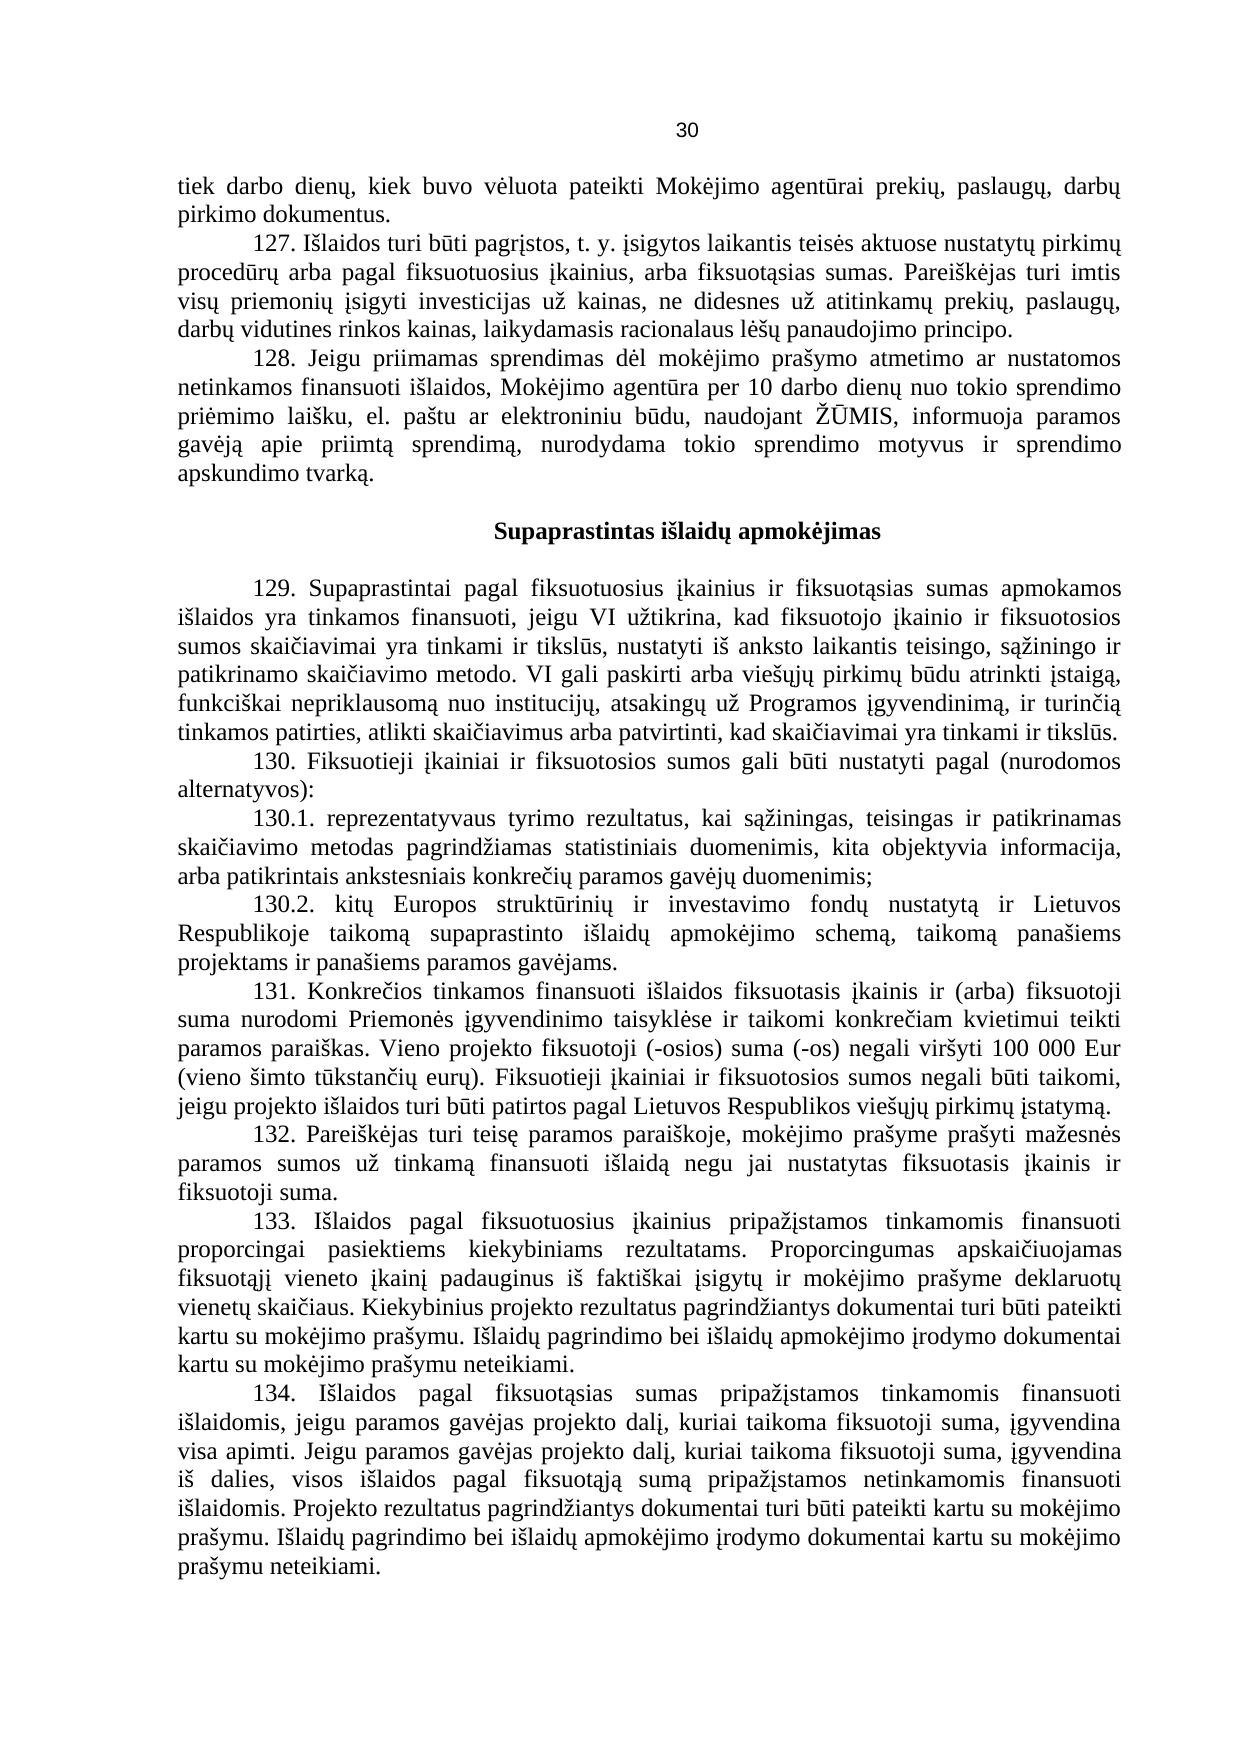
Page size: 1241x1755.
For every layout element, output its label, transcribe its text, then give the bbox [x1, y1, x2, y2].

text 130.2. kitų Europos struktūrinių ir investavimo fondų nustatytą ir Lietuvos Respublikoje taikomą supaprastinto išlaidų apmokėjimo schemą, taikomą panašiems projektams ir panašiems paramos gavėjams. [177, 889, 1122, 976]
text 132. Pareiškėjas turi teisę paramos paraiškoje, mokėjimo prašyme prašyti mažesnės paramos sumos už tinkamą finansuoti išlaidą negu jai nustatytas fiksuotasis įkainis ir fiksuotoji suma. [177, 1119, 1122, 1206]
text 127. Išlaidos turi būti pagrįstos, t. y. įsigytos laikantis teisės aktuose nustatytų pirkimų procedūrų arba pagal fiksuotuosius įkainius, arba fiksuotąsias sumas. Pareiškėjas turi imtis visų priemonių įsigyti investicijas už kainas, ne didesnes už atitinkamų prekių, paslaugų, darbų vidutines rinkos kainas, laikydamasis racionalaus lėšų panaudojimo principo. [177, 228, 1122, 343]
text Supaprastintas išlaidų apmokėjimas [177, 516, 1122, 544]
text 133. Išlaidos pagal fiksuotuosius įkainius pripažįstamos tinkamomis finansuoti proporcingai pasiektiems kiekybiniams rezultatams. Proporcingumas apskaičiuojamas fiksuotąjį vieneto įkainį padauginus iš faktiškai įsigytų ir mokėjimo prašyme deklaruotų vienetų skaičiaus. Kiekybinius projekto rezultatus pagrindžiantys dokumentai turi būti pateikti kartu su mokėjimo prašymu. Išlaidų pagrindimo bei išlaidų apmokėjimo įrodymo dokumentai kartu su mokėjimo prašymu neteikiami. [177, 1206, 1122, 1378]
text tiek darbo dienų, kiek buvo vėluota pateikti Mokėjimo agentūrai prekių, paslaugų, darbų pirkimo dokumentus. [177, 171, 1122, 228]
text 129. Supaprastintai pagal fiksuotuosius įkainius ir fiksuotąsias sumas apmokamos išlaidos yra tinkamos finansuoti, jeigu VI užtikrina, kad fiksuotojo įkainio ir fiksuotosios sumos skaičiavimai yra tinkami ir tikslūs, nustatyti iš anksto laikantis teisingo, sąžiningo ir patikrinamo skaičiavimo metodo. VI gali paskirti arba viešųjų pirkimų būdu atrinkti įstaigą, funkciškai nepriklausomą nuo institucijų, atsakingų už Programos įgyvendinimą, ir turinčią tinkamos patirties, atlikti skaičiavimus arba patvirtinti, kad skaičiavimai yra tinkami ir tikslūs. [177, 573, 1122, 746]
text 130. Fiksuotieji įkainiai ir fiksuotosios sumos gali būti nustatyti pagal (nurodomos alternatyvos): [177, 746, 1122, 803]
text 130.1. reprezentatyvaus tyrimo rezultatus, kai sąžiningas, teisingas ir patikrinamas skaičiavimo metodas pagrindžiamas statistiniais duomenimis, kita objektyvia informacija, arba patikrintais ankstesniais konkrečių paramos gavėjų duomenimis; [177, 803, 1122, 889]
text 128. Jeigu priimamas sprendimas dėl mokėjimo prašymo atmetimo ar nustatomos netinkamos finansuoti išlaidos, Mokėjimo agentūra per 10 darbo dienų nuo tokio sprendimo priėmimo laišku, el. paštu ar elektroniniu būdu, naudojant ŽŪMIS, informuoja paramos gavėją apie priimtą sprendimą, nurodydama tokio sprendimo motyvus ir sprendimo apskundimo tvarką. [177, 343, 1122, 487]
text 134. Išlaidos pagal fiksuotąsias sumas pripažįstamos tinkamomis finansuoti išlaidomis, jeigu paramos gavėjas projekto dalį, kuriai taikoma fiksuotoji suma, įgyvendina visa apimti. Jeigu paramos gavėjas projekto dalį, kuriai taikoma fiksuotoji suma, įgyvendina iš dalies, visos išlaidos pagal fiksuotąją sumą pripažįstamos netinkamomis finansuoti išlaidomis. Projekto rezultatus pagrindžiantys dokumentai turi būti pateikti kartu su mokėjimo prašymu. Išlaidų pagrindimo bei išlaidų apmokėjimo įrodymo dokumentai kartu su mokėjimo prašymu neteikiami. [177, 1378, 1122, 1579]
text 131. Konkrečios tinkamos finansuoti išlaidos fiksuotasis įkainis ir (arba) fiksuotoji suma nurodomi Priemonės įgyvendinimo taisyklėse ir taikomi konkrečiam kvietimui teikti paramos paraiškas. Vieno projekto fiksuotoji (-osios) suma (-os) negali viršyti 100 000 Eur (vieno šimto tūkstančių eurų). Fiksuotieji įkainiai ir fiksuotosios sumos negali būti taikomi, jeigu projekto išlaidos turi būti patirtos pagal Lietuvos Respublikos viešųjų pirkimų įstatymą. [177, 976, 1122, 1119]
